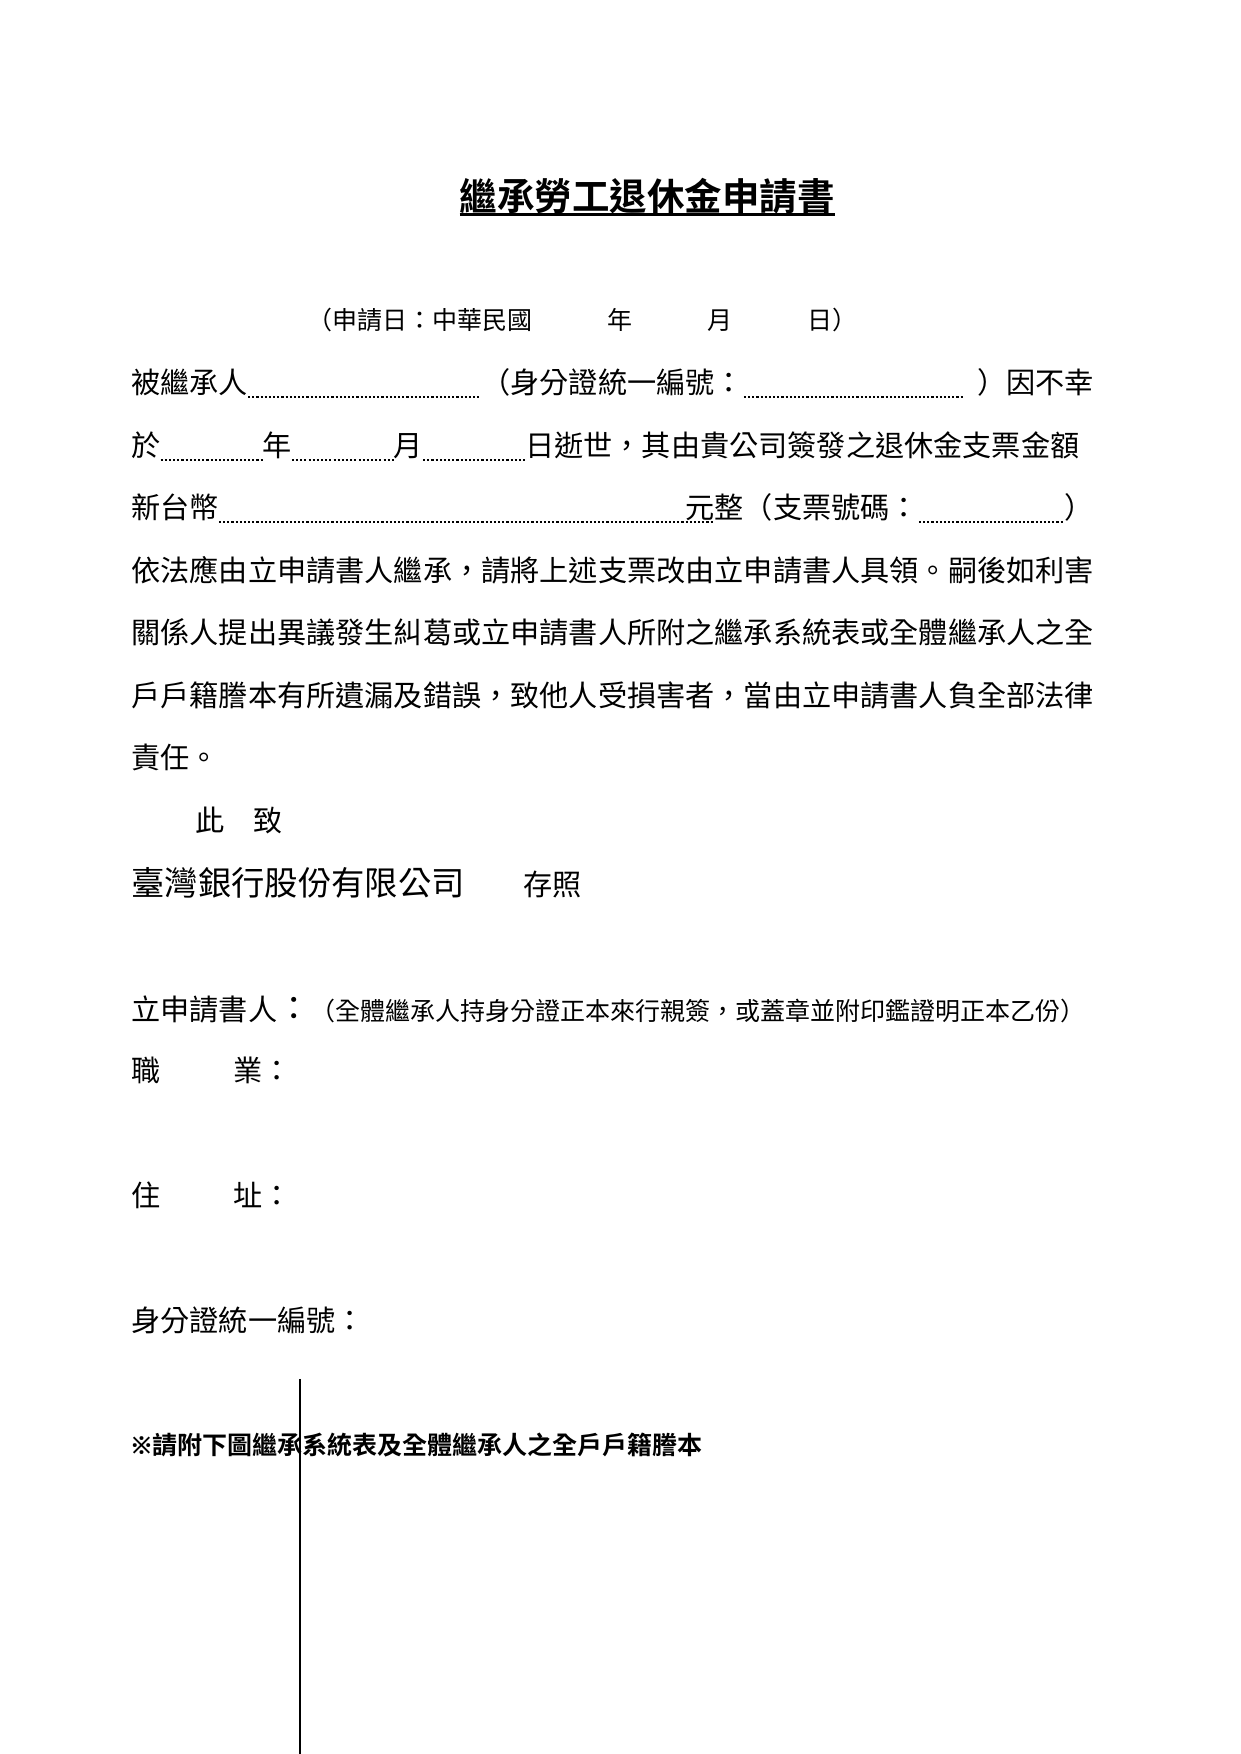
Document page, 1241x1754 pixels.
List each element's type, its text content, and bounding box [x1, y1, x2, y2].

text 此 致 [187, 777, 1106, 839]
text 立申請書人：（全體繼承人持身分證正本來行親簽，或蓋章並附印鑑證明正本乙份） [131, 964, 1106, 1027]
text 繼承勞工退休金申請書 [187, 152, 1106, 214]
text 身分證統一編號： [131, 1277, 1106, 1339]
text ※請附下圖繼承系統表及全體繼承人之全戶戶籍謄本 [301, 1402, 1106, 1464]
text （申請日：中華民國 年 月 日） [187, 277, 1106, 339]
text 住 址： [131, 1152, 1106, 1214]
text 職 業： [131, 1027, 1106, 1089]
text 新台幣 元整（支票號碼： ）依法應由立申請書人繼承，請將上述支票改由立申請書人具領。嗣後如利害關係人提出異議發生糾葛或立申請書人所附之繼承系統表或全體繼承人之全戶戶籍謄本有所遺漏及錯誤，致他人受損害者，當由立申請書人負全部法律責任。 [131, 464, 1106, 777]
text 臺灣銀行股份有限公司 存照 [131, 839, 1106, 902]
text 被繼承人 （身分證統一編號： ）因不幸 [131, 339, 1106, 402]
text 於 年 月 日逝世，其由貴公司簽發之退休金支票金額 [131, 402, 1106, 464]
text ※請附下圖繼承系統表及全體繼承人之全戶戶籍謄本 [131, 1402, 299, 1464]
